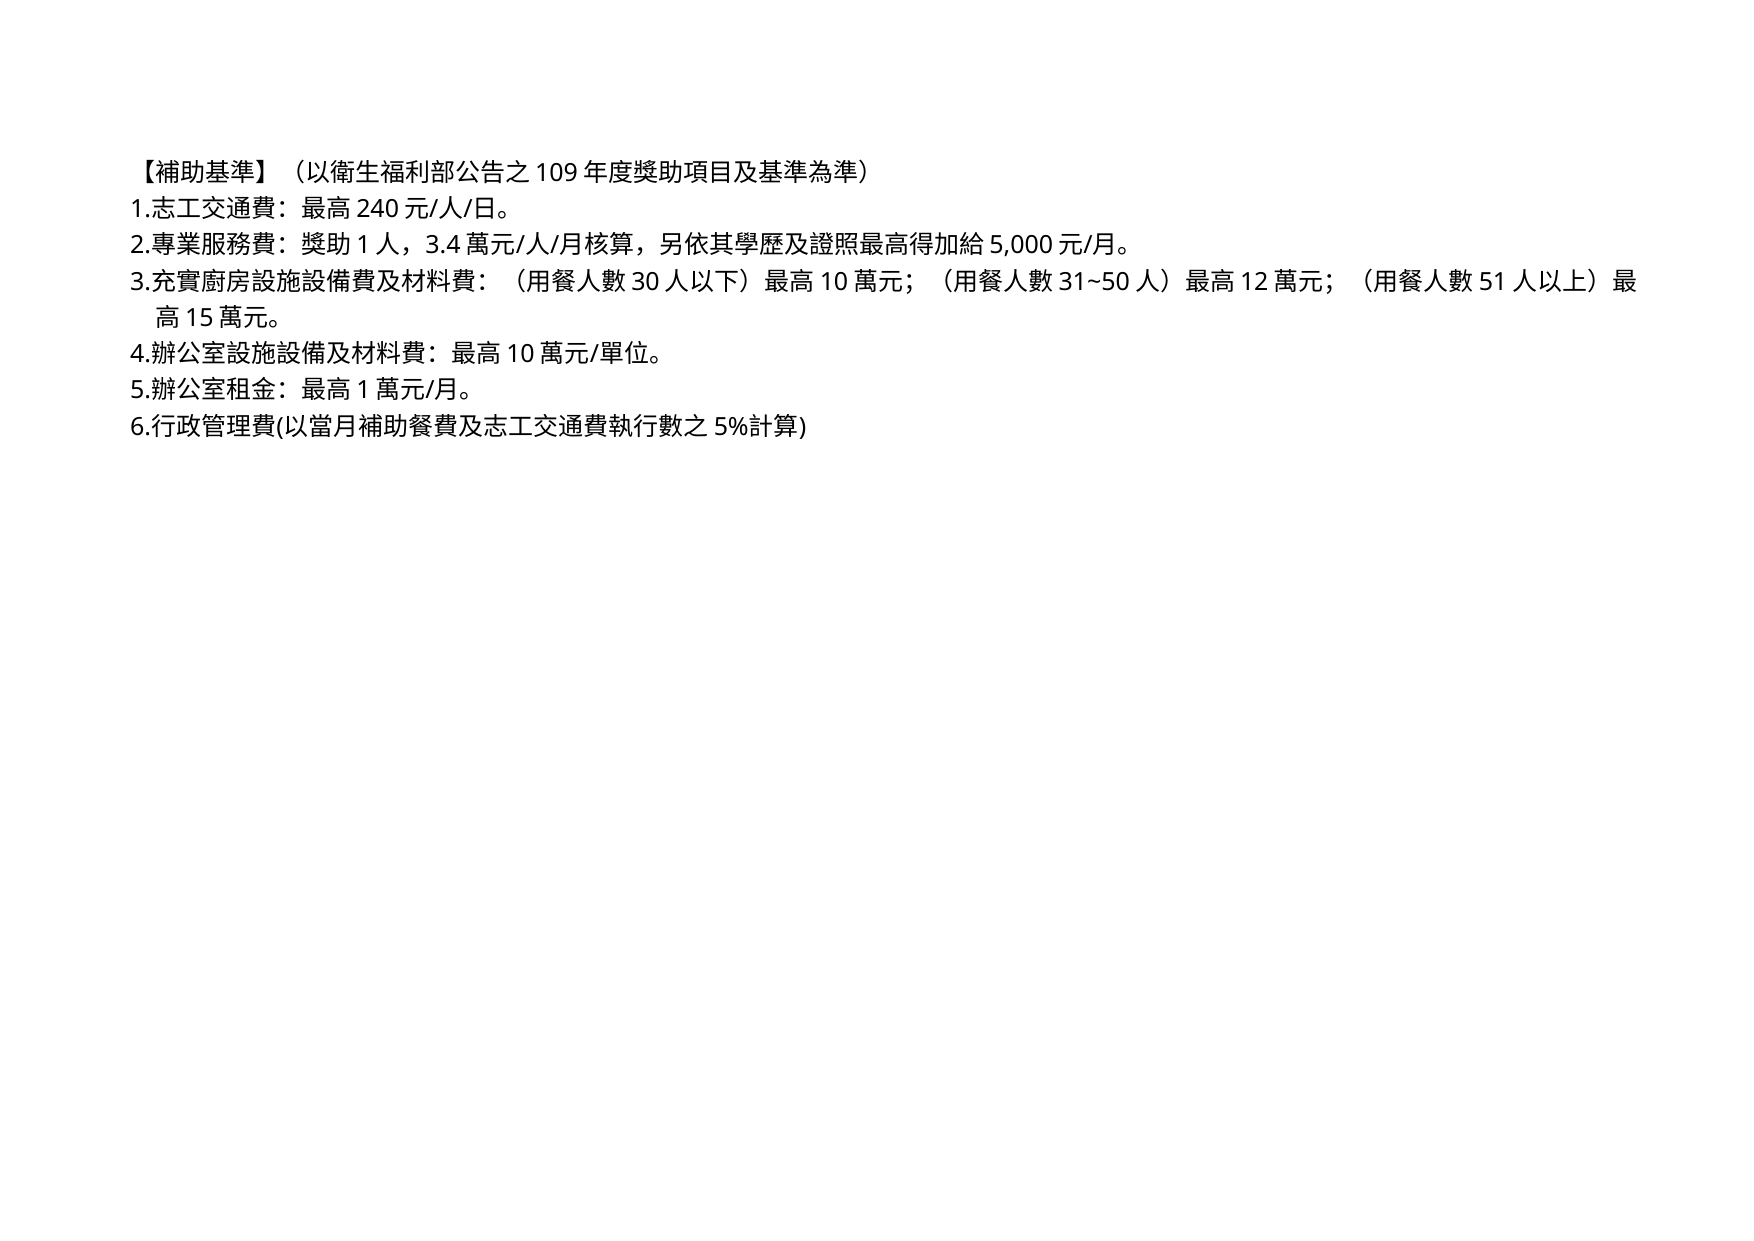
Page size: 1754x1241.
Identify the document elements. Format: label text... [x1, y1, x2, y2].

text 5.辦公室租金：最高1萬元/月。 [130, 370, 1648, 406]
text 【補助基準】（以衛生福利部公告之109年度獎助項目及基準為準） [130, 152, 1648, 188]
text 1.志工交通費：最高240元/人/日。 [130, 188, 1648, 225]
text 2.專業服務費：獎助1人，3.4萬元/人/月核算，另依其學歷及證照最高得加給5,000元/月。 [130, 225, 1648, 261]
text 3.充實廚房設施設備費及材料費：（用餐人數30人以下）最高10萬元；（用餐人數31~50人）最高12萬元；（用餐人數51人以上）最高15萬元。 [130, 261, 1648, 333]
text 4.辦公室設施設備及材料費：最高10萬元/單位。 [130, 333, 1648, 370]
text 6.行政管理費(以當月補助餐費及志工交通費執行數之5%計算) [130, 406, 1648, 442]
